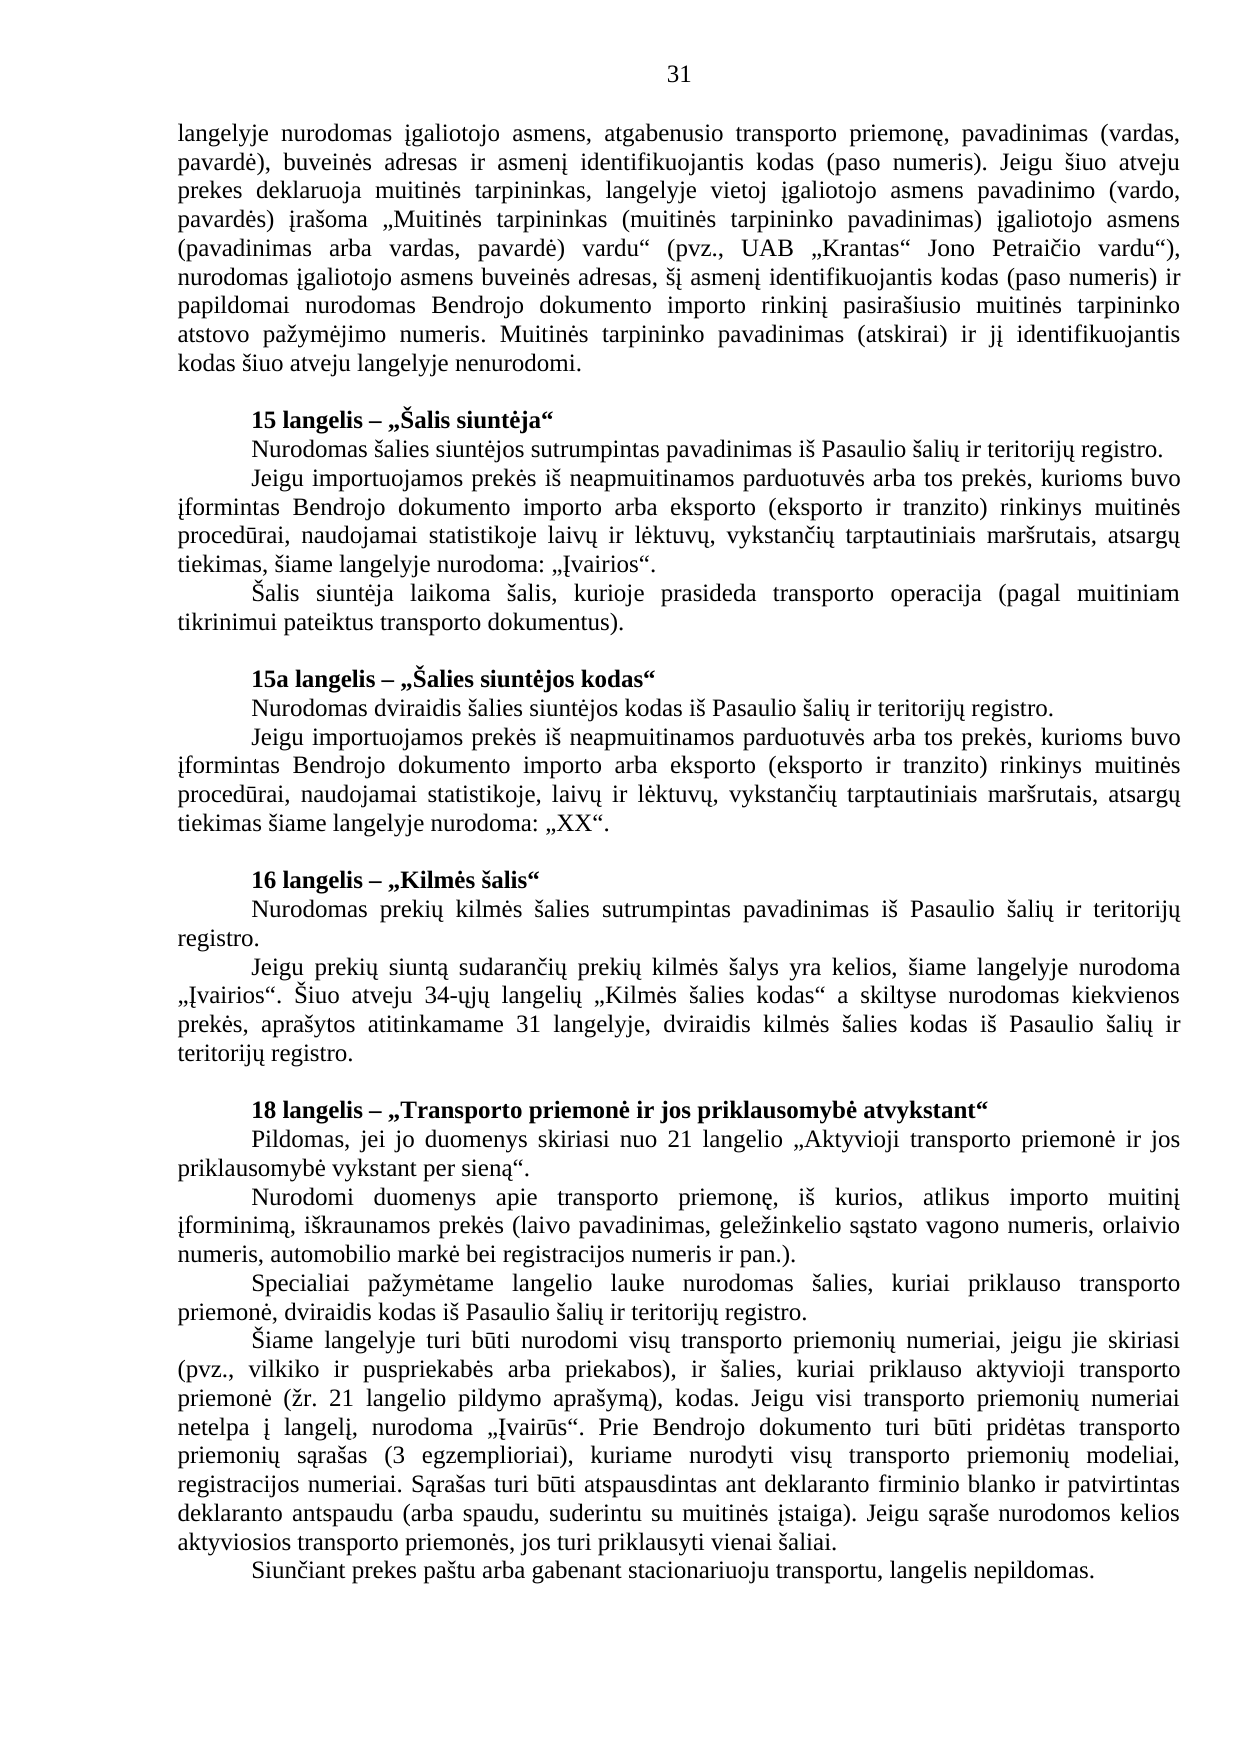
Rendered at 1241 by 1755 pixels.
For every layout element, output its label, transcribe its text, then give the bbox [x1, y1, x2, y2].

text Jeigu importuojamos prekės iš neapmuitinamos parduotuvės arba tos prekės, kurioms buvo įformintas Bendrojo dokumento importo arba eksporto (eksporto ir tranzito) rinkinys muitinės procedūrai, naudojamai statistikoje laivų ir lėktuvų, vykstančių tarptautiniais maršrutais, atsargų tiekimas, šiame langelyje nurodoma: „Įvairios“. [177, 463, 1181, 578]
text 15 langelis – „Šalis siuntėja“ [177, 406, 1181, 434]
text Šiame langelyje turi būti nurodomi visų transporto priemonių numeriai, jeigu jie skiriasi (pvz., vilkiko ir puspriekabės arba priekabos), ir šalies, kuriai priklauso aktyvioji transporto priemonė (žr. 21 langelio pildymo aprašymą), kodas. Jeigu visi transporto priemonių numeriai netelpa į langelį, nurodoma „Įvairūs“. Prie Bendrojo dokumento turi būti pridėtas transporto priemonių sąrašas (3 egzemplioriai), kuriame nurodyti visų transporto priemonių modeliai, registracijos numeriai. Sąrašas turi būti atspausdintas ant deklaranto firminio blanko ir patvirtintas deklaranto antspaudu (arba spaudu, suderintu su muitinės įstaiga). Jeigu sąraše nurodomos kelios aktyviosios transporto priemonės, jos turi priklausyti vienai šaliai. [177, 1326, 1181, 1556]
text Nurodomas prekių kilmės šalies sutrumpintas pavadinimas iš Pasaulio šalių ir teritorijų registro. [177, 894, 1181, 952]
text Nurodomas dviraidis šalies siuntėjos kodas iš Pasaulio šalių ir teritorijų registro. [177, 693, 1181, 722]
text Nurodomas šalies siuntėjos sutrumpintas pavadinimas iš Pasaulio šalių ir teritorijų registro. [177, 434, 1181, 463]
text Šalis siuntėja laikoma šalis, kurioje prasideda transporto operacija (pagal muitiniam tikrinimui pateiktus transporto dokumentus). [177, 578, 1181, 636]
text langelyje nurodomas įgaliotojo asmens, atgabenusio transporto priemonę, pavadinimas (vardas, pavardė), buveinės adresas ir asmenį identifikuojantis kodas (paso numeris). Jeigu šiuo atveju prekes deklaruoja muitinės tarpininkas, langelyje vietoj įgaliotojo asmens pavadinimo (vardo, pavardės) įrašoma „Muitinės tarpininkas (muitinės tarpininko pavadinimas) įgaliotojo asmens (pavadinimas arba vardas, pavardė) vardu“ (pvz., UAB „Krantas“ Jono Petraičio vardu“), nurodomas įgaliotojo asmens buveinės adresas, šį asmenį identifikuojantis kodas (paso numeris) ir papildomai nurodomas Bendrojo dokumento importo rinkinį pasirašiusio muitinės tarpininko atstovo pažymėjimo numeris. Muitinės tarpininko pavadinimas (atskirai) ir jį identifikuojantis kodas šiuo atveju langelyje nenurodomi. [177, 118, 1181, 377]
text 18 langelis – „Transporto priemonė ir jos priklausomybė atvykstant“ [177, 1096, 1181, 1124]
text Jeigu prekių siuntą sudarančių prekių kilmės šalys yra kelios, šiame langelyje nurodoma „Įvairios“. Šiuo atveju 34-ųjų langelių „Kilmės šalies kodas“ a skiltyse nurodomas kiekvienos prekės, aprašytos atitinkamame 31 langelyje, dviraidis kilmės šalies kodas iš Pasaulio šalių ir teritorijų registro. [177, 952, 1181, 1067]
text Nurodomi duomenys apie transporto priemonę, iš kurios, atlikus importo muitinį įforminimą, iškraunamos prekės (laivo pavadinimas, geležinkelio sąstato vagono numeris, orlaivio numeris, automobilio markė bei registracijos numeris ir pan.). [177, 1182, 1181, 1268]
text Pildomas, jei jo duomenys skiriasi nuo 21 langelio „Aktyvioji transporto priemonė ir jos priklausomybė vykstant per sieną“. [177, 1124, 1181, 1182]
text 16 langelis – „Kilmės šalis“ [177, 866, 1181, 894]
text Jeigu importuojamos prekės iš neapmuitinamos parduotuvės arba tos prekės, kurioms buvo įformintas Bendrojo dokumento importo arba eksporto (eksporto ir tranzito) rinkinys muitinės procedūrai, naudojamai statistikoje, laivų ir lėktuvų, vykstančių tarptautiniais maršrutais, atsargų tiekimas šiame langelyje nurodoma: „XX“. [177, 722, 1181, 837]
text 15a langelis – „Šalies siuntėjos kodas“ [177, 664, 1181, 693]
text Specialiai pažymėtame langelio lauke nurodomas šalies, kuriai priklauso transporto priemonė, dviraidis kodas iš Pasaulio šalių ir teritorijų registro. [177, 1268, 1181, 1326]
text Siunčiant prekes paštu arba gabenant stacionariuoju transportu, langelis nepildomas. [177, 1556, 1181, 1584]
